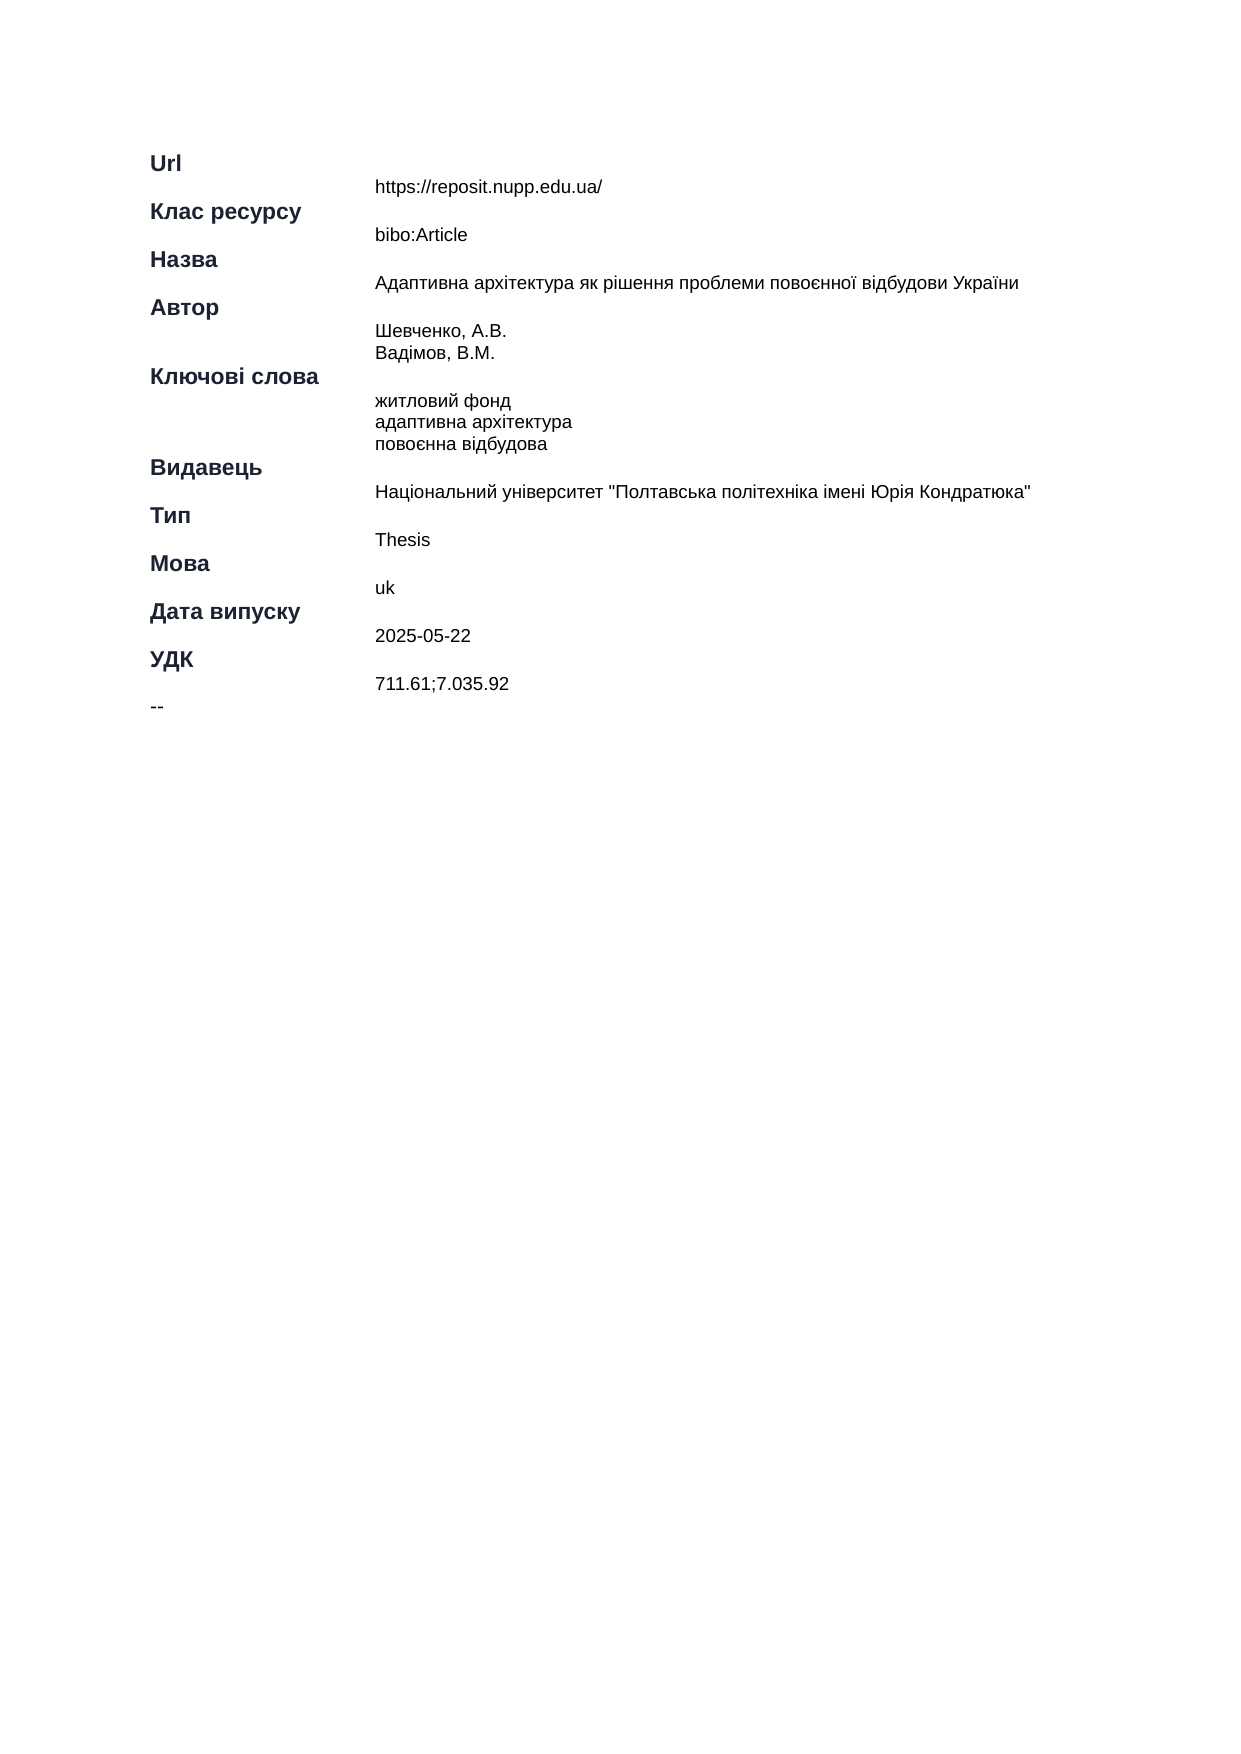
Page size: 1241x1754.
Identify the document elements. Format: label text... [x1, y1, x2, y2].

text житловий фонд [375, 389, 1090, 411]
text Автор [150, 294, 1090, 320]
text -- [150, 694, 1090, 718]
text Дата випуску [150, 598, 1090, 624]
text УДК [150, 646, 1090, 672]
text 2025-05-22 [375, 624, 1090, 646]
text 711.61;7.035.92 [375, 672, 1090, 694]
text Url [150, 150, 1090, 176]
text bibo:Article [375, 224, 1090, 246]
text Клас ресурсу [150, 198, 1090, 224]
text адаптивна архітектура [375, 411, 1090, 433]
text Тип [150, 502, 1090, 528]
text Thesis [375, 528, 1090, 550]
text Назва [150, 246, 1090, 272]
text Адаптивна архітектура як рішення проблеми повоєнної відбудови України [375, 272, 1090, 294]
text Вадімов, В.М. [375, 342, 1090, 363]
text Мова [150, 550, 1090, 576]
text uk [375, 576, 1090, 598]
text Ключові слова [150, 363, 1090, 389]
text Шевченко, А.В. [375, 320, 1090, 342]
text повоєнна відбудова [375, 433, 1090, 454]
text https://reposit.nupp.edu.ua/ [375, 176, 1090, 198]
text Національний університет "Полтавська політехніка імені Юрія Кондратюка" [375, 481, 1090, 502]
text Видавець [150, 454, 1090, 481]
